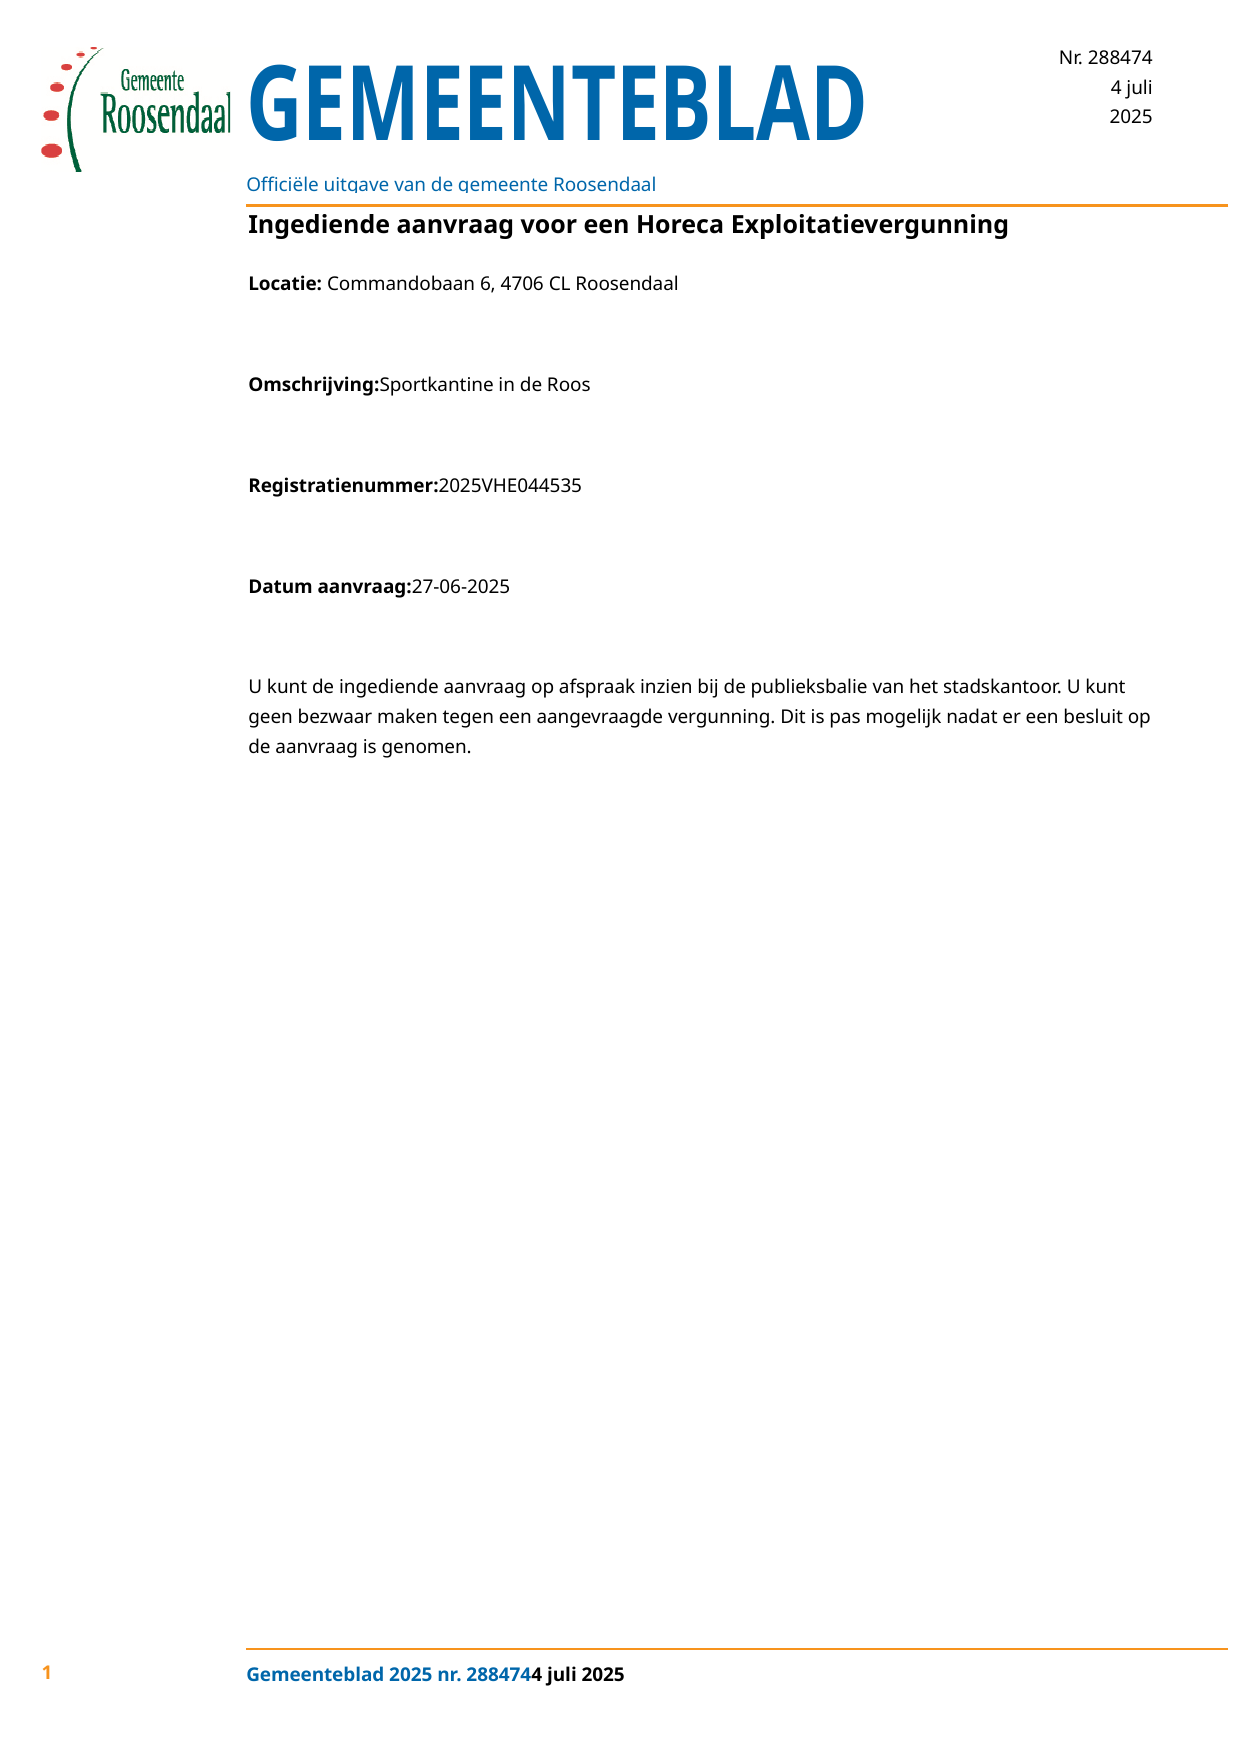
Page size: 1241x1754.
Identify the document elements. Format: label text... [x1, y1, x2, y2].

picture [41, 47, 231, 172]
text Locatie: Commandobaan 6, 4706 CL Roosendaal [248, 270, 1152, 296]
text Omschrijving:Sportkantine in de Roos [248, 371, 1152, 397]
text U kunt de ingediende aanvraag op afspraak inzien bij de publieksbalie van het stadskantoor. U kunt geen bezwaar maken tegen een aangevraagde vergunning. Dit is pas mogelijk nadat er een besluit op de aanvraag is genomen. [248, 674, 1152, 758]
text Registratienummer:2025VHE044535 [248, 472, 1152, 498]
text Datum aanvraag:27-06-2025 [248, 573, 1152, 598]
text Ingediende aanvraag voor een Horeca Exploitatievergunning [248, 207, 1152, 241]
